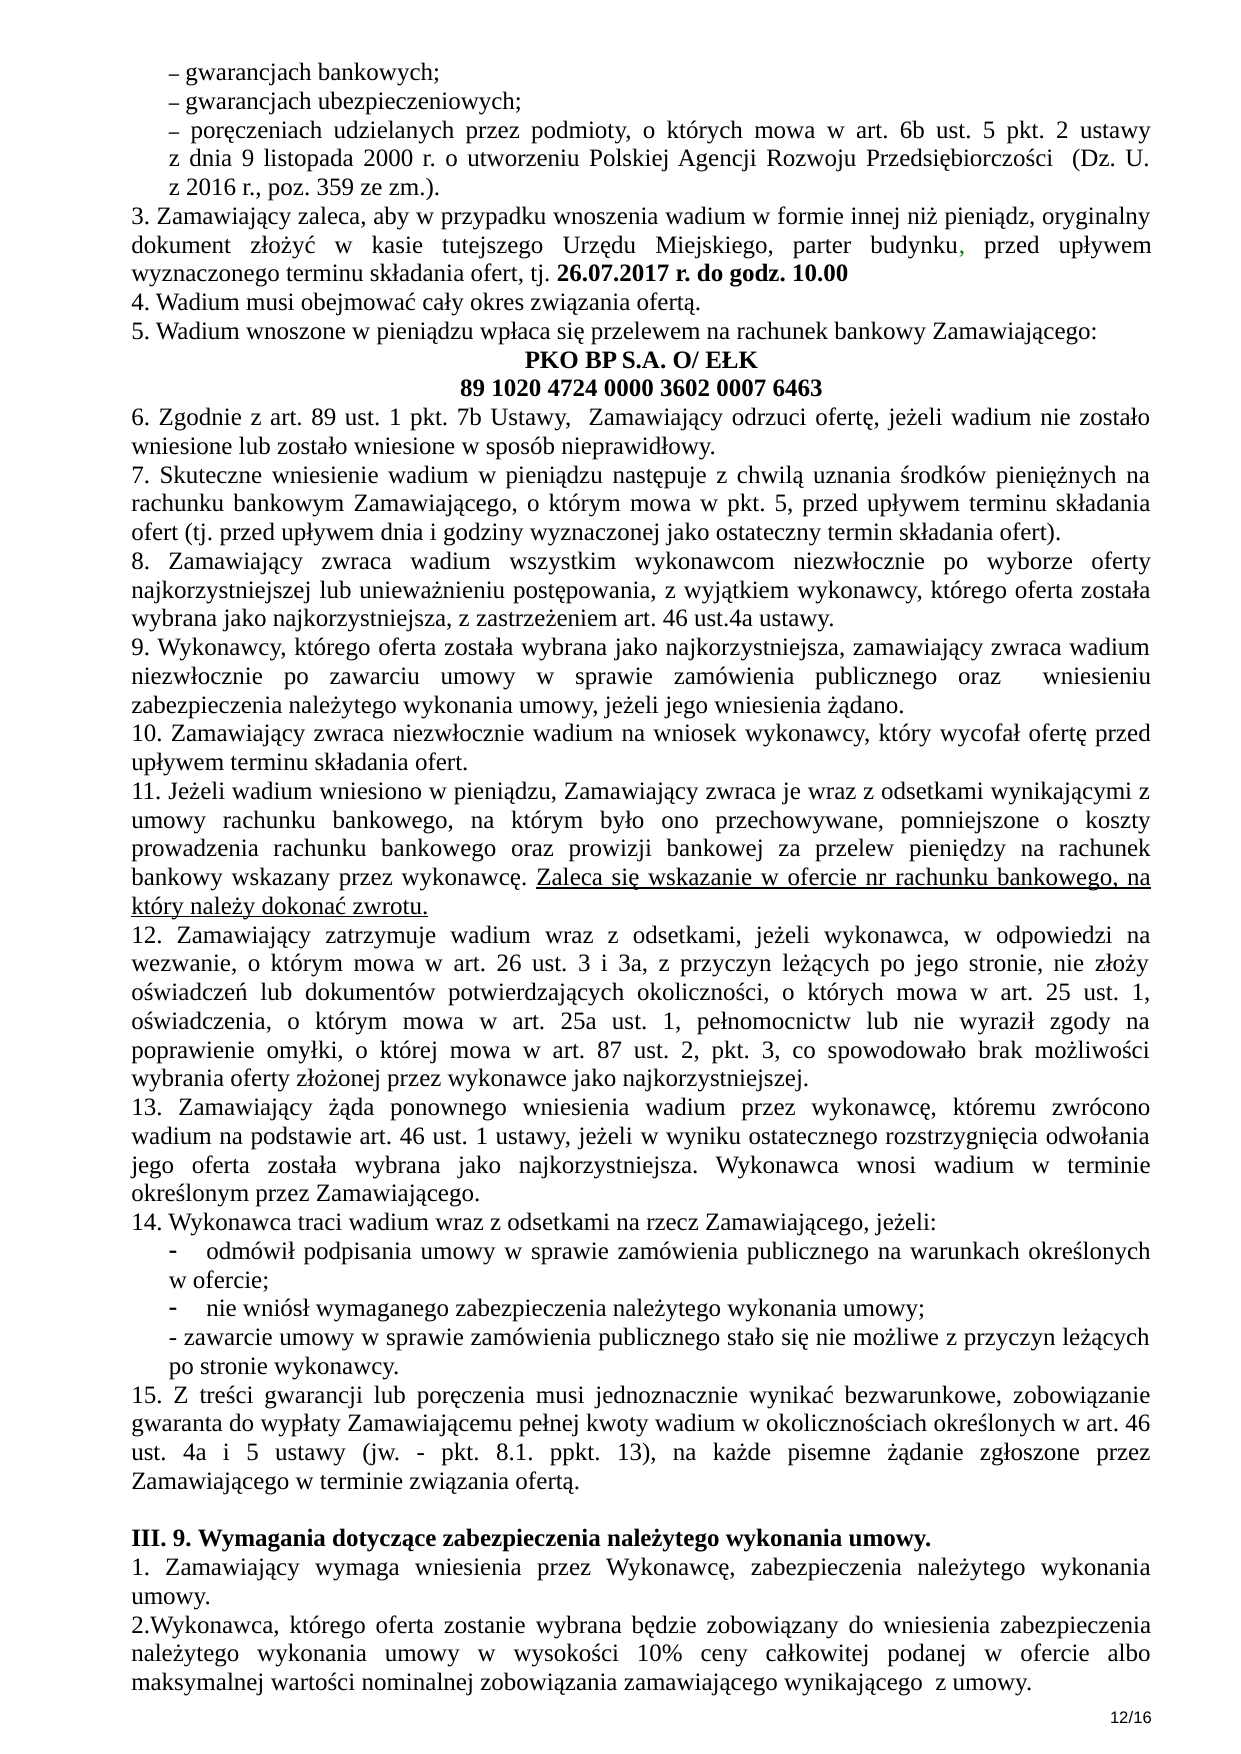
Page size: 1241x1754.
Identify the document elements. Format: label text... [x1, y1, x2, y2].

text 3. Zamawiający zaleca, aby w przypadku wnoszenia wadium w formie innej niż pieniądz, oryginalny dokument złożyć w kasie tutejszego Urzędu Miejskiego, parter budynku, przed upływem wyznaczonego terminu składania ofert, tj. 26.07.2017 r. do godz. 10.00 [131, 201, 1151, 287]
text III. 9. Wymagania dotyczące zabezpieczenia należytego wykonania umowy. [131, 1523, 1151, 1552]
list gwarancjach ubezpieczeniowych; [168, 86, 1151, 115]
text 6. Zgodnie z art. 89 ust. 1 pkt. 7b Ustawy, Zamawiający odrzuci ofertę, jeżeli wadium nie zostało wniesione lub zostało wniesione w sposób nieprawidłowy. [131, 402, 1151, 460]
text - zawarcie umowy w sprawie zamówienia publicznego stało się nie możliwe z przyczyn leżących po stronie wykonawcy. [168, 1322, 1151, 1380]
text 8. Zamawiający zwraca wadium wszystkim wykonawcom niezwłocznie po wyborze oferty najkorzystniejszej lub unieważnieniu postępowania, z wyjątkiem wykonawcy, którego oferta została wybrana jako najkorzystniejsza, z zastrzeżeniem art. 46 ust.4a ustawy. [131, 546, 1151, 632]
text 11. Jeżeli wadium wniesiono w pieniądzu, Zamawiający zwraca je wraz z odsetkami wynikającymi z umowy rachunku bankowego, na którym było ono przechowywane, pomniejszone o koszty prowadzenia rachunku bankowego oraz prowizji bankowej za przelew pieniędzy na rachunek bankowy wskazany przez wykonawcę. Zaleca się wskazanie w ofercie nr rachunku bankowego, na który należy dokonać zwrotu. [131, 776, 1151, 920]
list gwarancjach bankowych; [168, 57, 1151, 86]
list nie wniósł wymaganego zabezpieczenia należytego wykonania umowy; [168, 1293, 1151, 1322]
list odmówił podpisania umowy w sprawie zamówienia publicznego na warunkach określonych w ofercie; [168, 1236, 1151, 1293]
text 4. Wadium musi obejmować cały okres związania ofertą. [131, 287, 1151, 316]
text PKO BP S.A. O/ EŁK [131, 345, 1151, 373]
text 89 1020 4724 0000 3602 0007 6463 [131, 373, 1151, 402]
text 12. Zamawiający zatrzymuje wadium wraz z odsetkami, jeżeli wykonawca, w odpowiedzi na wezwanie, o którym mowa w art. 26 ust. 3 i 3a, z przyczyn leżących po jego stronie, nie złoży oświadczeń lub dokumentów potwierdzających okoliczności, o których mowa w art. 25 ust. 1, oświadczenia, o którym mowa w art. 25a ust. 1, pełnomocnictw lub nie wyraził zgody na poprawienie omyłki, o której mowa w art. 87 ust. 2, pkt. 3, co spowodowało brak możliwości wybrania oferty złożonej przez wykonawce jako najkorzystniejszej. [131, 920, 1151, 1092]
list poręczeniach udzielanych przez podmioty, o których mowa w art. 6b ust. 5 pkt. 2 ustawy z dnia 9 listopada 2000 r. o utworzeniu Polskiej Agencji Rozwoju Przedsiębiorczości (Dz. U. z 2016 r., poz. 359 ze zm.). [168, 115, 1151, 201]
text 15. Z treści gwarancji lub poręczenia musi jednoznacznie wynikać bezwarunkowe, zobowiązanie gwaranta do wypłaty Zamawiającemu pełnej kwoty wadium w okolicznościach określonych w art. 46 ust. 4a i 5 ustawy (jw. - pkt. 8.1. ppkt. 13), na każde pisemne żądanie zgłoszone przez Zamawiającego w terminie związania ofertą. [131, 1380, 1151, 1495]
text 14. Wykonawca traci wadium wraz z odsetkami na rzecz Zamawiającego, jeżeli: [131, 1207, 1151, 1236]
text 13. Zamawiający żąda ponownego wniesienia wadium przez wykonawcę, któremu zwrócono wadium na podstawie art. 46 ust. 1 ustawy, jeżeli w wyniku ostatecznego rozstrzygnięcia odwołania jego oferta została wybrana jako najkorzystniejsza. Wykonawca wnosi wadium w terminie określonym przez Zamawiającego. [131, 1092, 1151, 1207]
text 9. Wykonawcy, którego oferta została wybrana jako najkorzystniejsza, zamawiający zwraca wadium niezwłocznie po zawarciu umowy w sprawie zamówienia publicznego oraz wniesieniu zabezpieczenia należytego wykonania umowy, jeżeli jego wniesienia żądano. [131, 632, 1151, 718]
text 7. Skuteczne wniesienie wadium w pieniądzu następuje z chwilą uznania środków pieniężnych na rachunku bankowym Zamawiającego, o którym mowa w pkt. 5, przed upływem terminu składania ofert (tj. przed upływem dnia i godziny wyznaczonej jako ostateczny termin składania ofert). [131, 460, 1151, 546]
text 10. Zamawiający zwraca niezwłocznie wadium na wniosek wykonawcy, który wycofał ofertę przed upływem terminu składania ofert. [131, 718, 1151, 776]
text 2.Wykonawca, którego oferta zostanie wybrana będzie zobowiązany do wniesienia zabezpieczenia należytego wykonania umowy w wysokości 10% ceny całkowitej podanej w ofercie albo maksymalnej wartości nominalnej zobowiązania zamawiającego wynikającego z umowy. [131, 1610, 1151, 1696]
text 1. Zamawiający wymaga wniesienia przez Wykonawcę, zabezpieczenia należytego wykonania umowy. [131, 1552, 1151, 1610]
text 5. Wadium wnoszone w pieniądzu wpłaca się przelewem na rachunek bankowy Zamawiającego: [131, 316, 1151, 345]
